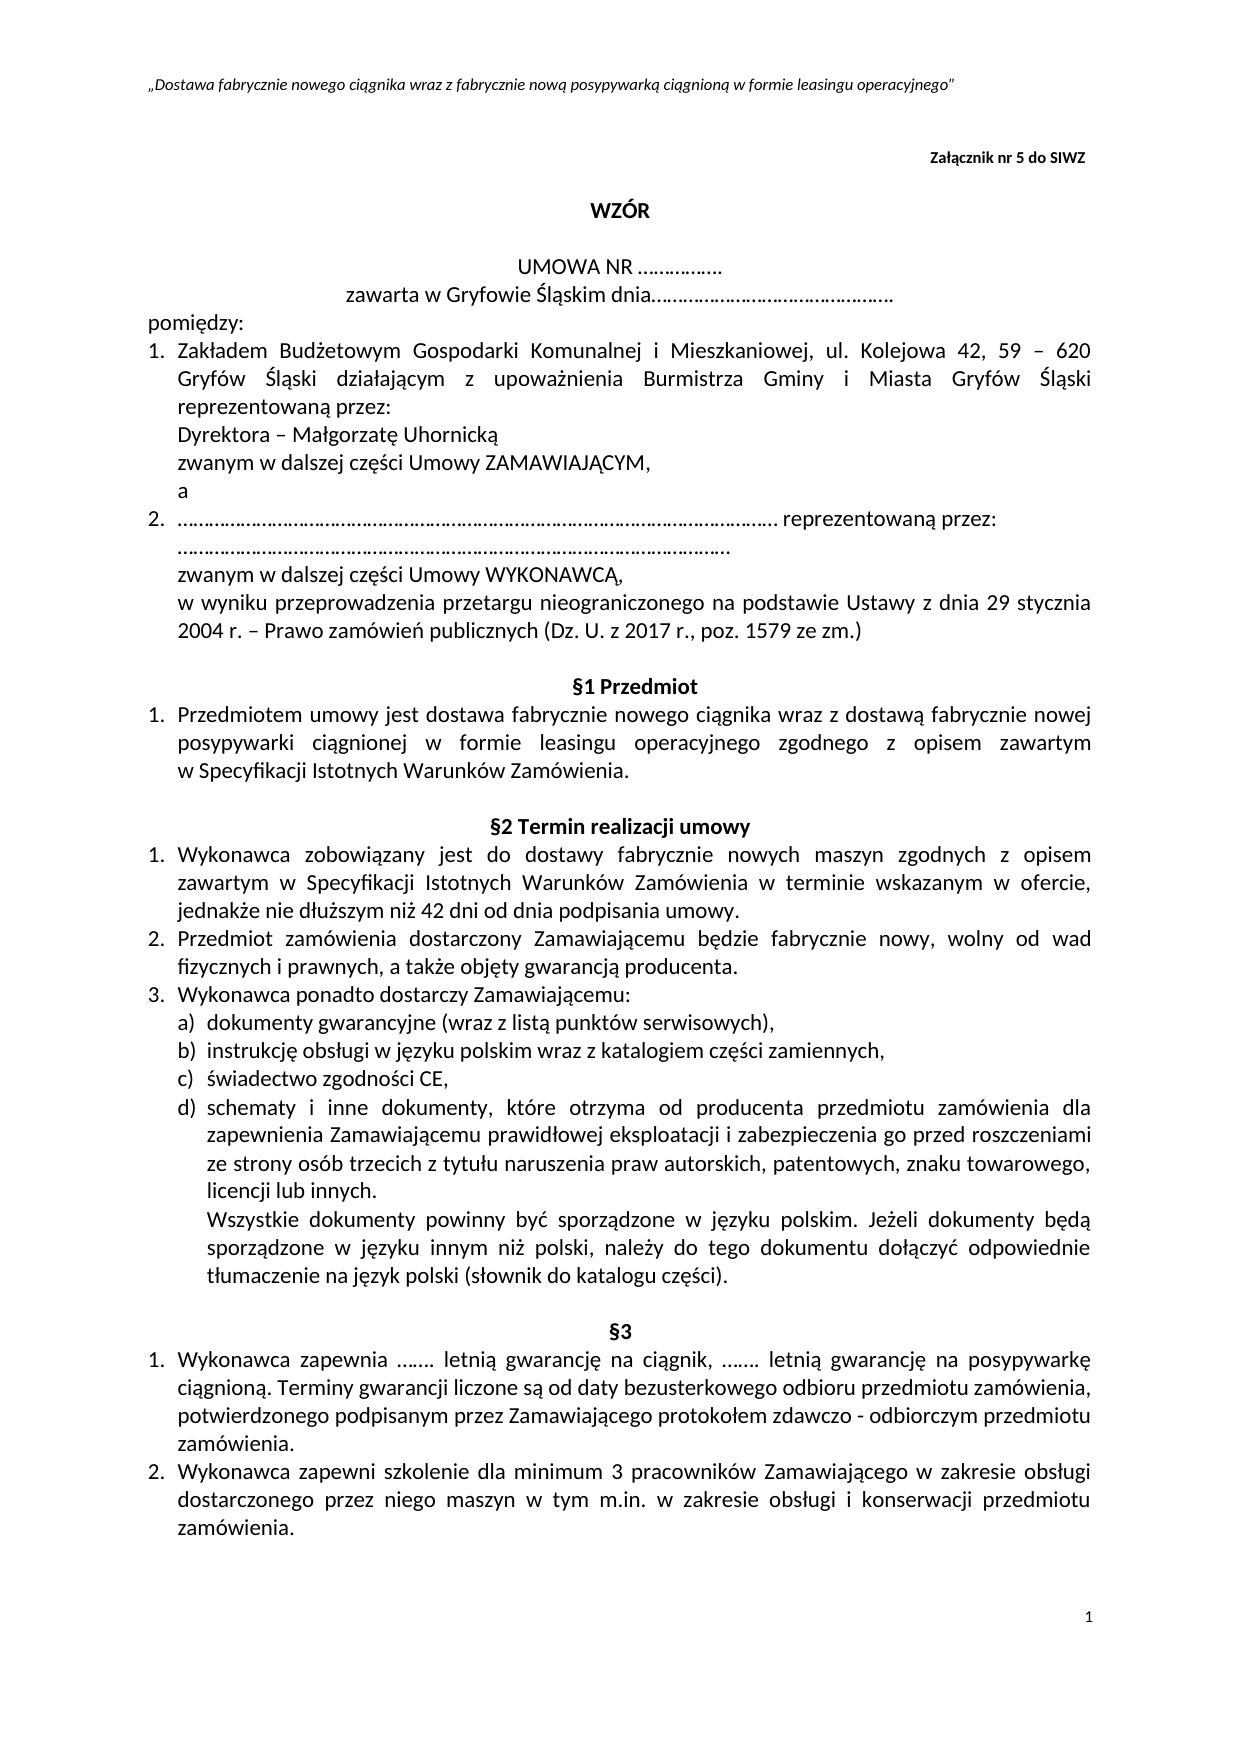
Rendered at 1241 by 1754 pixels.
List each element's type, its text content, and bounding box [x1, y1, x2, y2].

list schematy i inne dokumenty, które otrzyma od producenta przedmiotu zamówienia dla zapewnienia Zamawiającemu prawidłowej eksploatacji i zabezpieczenia go przed roszczeniami ze strony osób trzecich z tytułu naruszenia praw autorskich, patentowych, znaku towarowego, licencji lub innych. [177, 1093, 1093, 1205]
list dokumenty gwarancyjne (wraz z listą punktów serwisowych), [177, 1008, 1093, 1037]
text pomiędzy: [148, 308, 1093, 336]
list Zakładem Budżetowym Gospodarki Komunalnej i Mieszkaniowej, ul. Kolejowa 42, 59 – 620 Gryfów Śląski działającym z upoważnienia Burmistrza Gminy i Miasta Gryfów Śląski reprezentowaną przez: [148, 336, 1093, 420]
text Załącznik nr 5 do SIWZ [236, 148, 1093, 168]
list Przedmiotem umowy jest dostawa fabrycznie nowego ciągnika wraz z dostawą fabrycznie nowej posypywarki ciągnionej w formie leasingu operacyjnego zgodnego z opisem zawartym w Specyfikacji Istotnych Warunków Zamówienia. [148, 700, 1093, 784]
text §2 Termin realizacji umowy [148, 812, 1093, 840]
list Wykonawca ponadto dostarczy Zamawiającemu: [148, 981, 1093, 1008]
list w wyniku przeprowadzenia przetargu nieograniczonego na podstawie Ustawy z dnia 29 stycznia 2004 r. – Prawo zamówień publicznych (Dz. U. z 2017 r., poz. 1579 ze zm.) [177, 588, 1093, 644]
list Przedmiot zamówienia dostarczony Zamawiającemu będzie fabrycznie nowy, wolny od wad fizycznych i prawnych, a także objęty gwarancją producenta. [148, 924, 1093, 981]
list Dyrektora – Małgorzatę Uhornicką [177, 420, 1093, 448]
list …………………………………………………………………………………………………… reprezentowaną przez: [148, 504, 1093, 532]
list Wszystkie dokumenty powinny być sporządzone w języku polskim. Jeżeli dokumenty będą sporządzone w języku innym niż polski, należy do tego dokumentu dołączyć odpowiednie tłumaczenie na język polski (słownik do katalogu części). [207, 1205, 1093, 1289]
list Wykonawca zapewni szkolenie dla minimum 3 pracowników Zamawiającego w zakresie obsługi dostarczonego przez niego maszyn w tym m.in. w zakresie obsługi i konserwacji przedmiotu zamówienia. [148, 1457, 1093, 1541]
list …………………………………………………………………………………………… [177, 532, 1093, 560]
list świadectwo zgodności CE, [177, 1064, 1093, 1093]
list Wykonawca zobowiązany jest do dostawy fabrycznie nowych maszyn zgodnych z opisem zawartym w Specyfikacji Istotnych Warunków Zamówienia w terminie wskazanym w ofercie, jednakże nie dłuższym niż 42 dni od dnia podpisania umowy. [148, 840, 1093, 924]
list zwanym w dalszej części Umowy WYKONAWCĄ, [177, 560, 1093, 588]
list a [177, 476, 1093, 504]
list Wykonawca zapewnia ……. letnią gwarancję na ciągnik, ……. letnią gwarancję na posypywarkę ciągnioną. Terminy gwarancji liczone są od daty bezusterkowego odbioru przedmiotu zamówienia, potwierdzonego podpisanym przez Zamawiającego protokołem zdawczo - odbiorczym przedmiotu zamówienia. [148, 1345, 1093, 1457]
list instrukcję obsługi w języku polskim wraz z katalogiem części zamiennych, [177, 1037, 1093, 1064]
text zawarta w Gryfowie Śląskim dnia………………………………………. [148, 280, 1093, 308]
text WZÓR [148, 196, 1093, 224]
text UMOWA NR ……………. [148, 252, 1093, 280]
list zwanym w dalszej części Umowy ZAMAWIAJĄCYM, [177, 448, 1093, 476]
text §3 [148, 1317, 1093, 1345]
list §1 Przedmiot [177, 672, 1093, 700]
